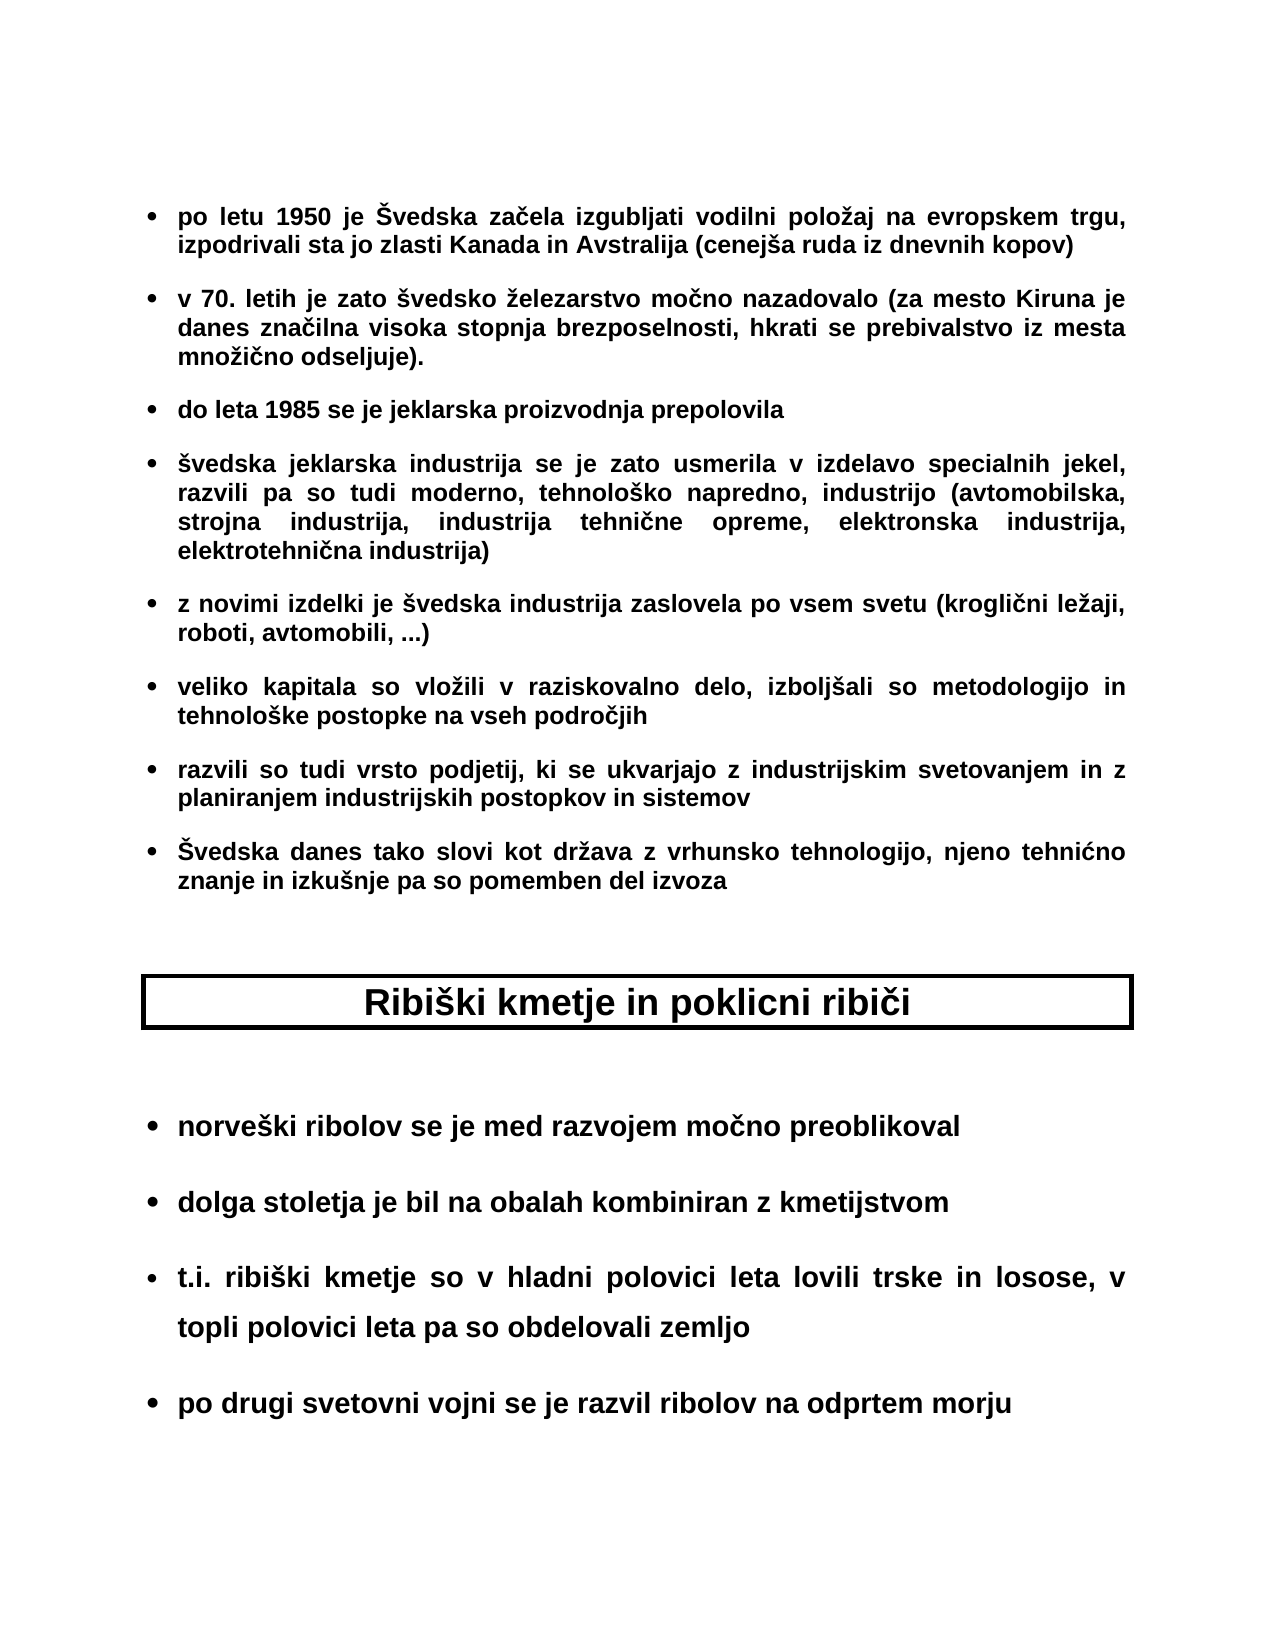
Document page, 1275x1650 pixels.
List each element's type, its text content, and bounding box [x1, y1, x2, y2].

list po drugi svetovni vojni se je razvil ribolov na odprtem morju [148, 1386, 1127, 1419]
list veliko kapitala so vložili v raziskovalno delo, izboljšali so metodologijo in tehnološke postopke na vseh področjih [148, 672, 1127, 729]
list z novimi izdelki je švedska industrija zaslovela po vsem svetu (kroglični ležaji, roboti, avtomobili, ...) [148, 589, 1127, 647]
list švedska jeklarska industrija se je zato usmerila v izdelavo specialnih jekel, razvili pa so tudi moderno, tehnološko napredno, industrijo (avtomobilska, strojna industrija, industrija tehnične opreme, elektronska industrija, elektrotehnična industrija) [148, 449, 1127, 564]
list po letu 1950 je Švedska začela izgubljati vodilni položaj na evropskem trgu, izpodrivali sta jo zlasti Kanada in Avstralija (cenejša ruda iz dnevnih kopov) [148, 201, 1127, 259]
list dolga stoletja je bil na obalah kombiniran z kmetijstvom [148, 1184, 1127, 1218]
list Švedska danes tako slovi kot država z vrhunsko tehnologijo, njeno tehnićno znanje in izkušnje pa so pomemben del izvoza [148, 837, 1127, 895]
list norveški ribolov se je med razvojem močno preoblikoval [148, 1109, 1127, 1143]
list razvili so tudi vrsto podjetij, ki se ukvarjajo z industrijskim svetovanjem in z planiranjem industrijskih postopkov in sistemov [148, 754, 1127, 812]
list do leta 1985 se je jeklarska proizvodnja prepolovila [148, 395, 1127, 424]
list t.i. ribiški kmetje so v hladni polovici leta lovili trske in losose, v topli polovici leta pa so obdelovali zemljo [148, 1260, 1127, 1344]
list v 70. letih je zato švedsko železarstvo močno nazadovalo (za mesto Kiruna je danes značilna visoka stopnja brezposelnosti, hkrati se prebivalstvo iz mesta množično odseljuje). [148, 284, 1127, 370]
text Ribiški kmetje in poklicni ribiči [146, 978, 1129, 1025]
